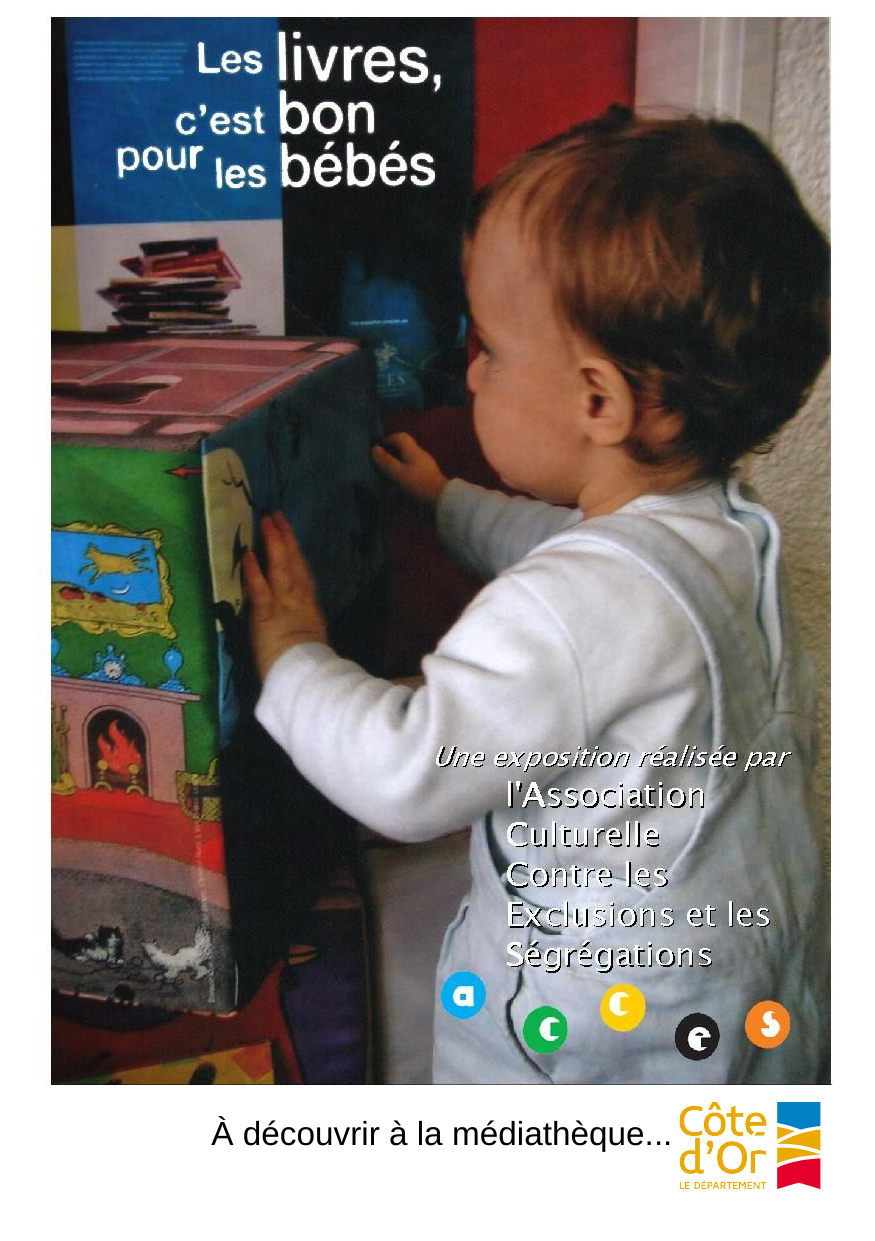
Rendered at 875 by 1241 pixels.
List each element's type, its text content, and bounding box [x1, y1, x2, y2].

text À découvrir à la médiathèque... [49, 1114, 679, 1152]
picture [7, 0, 864, 1085]
picture [679, 1098, 824, 1194]
